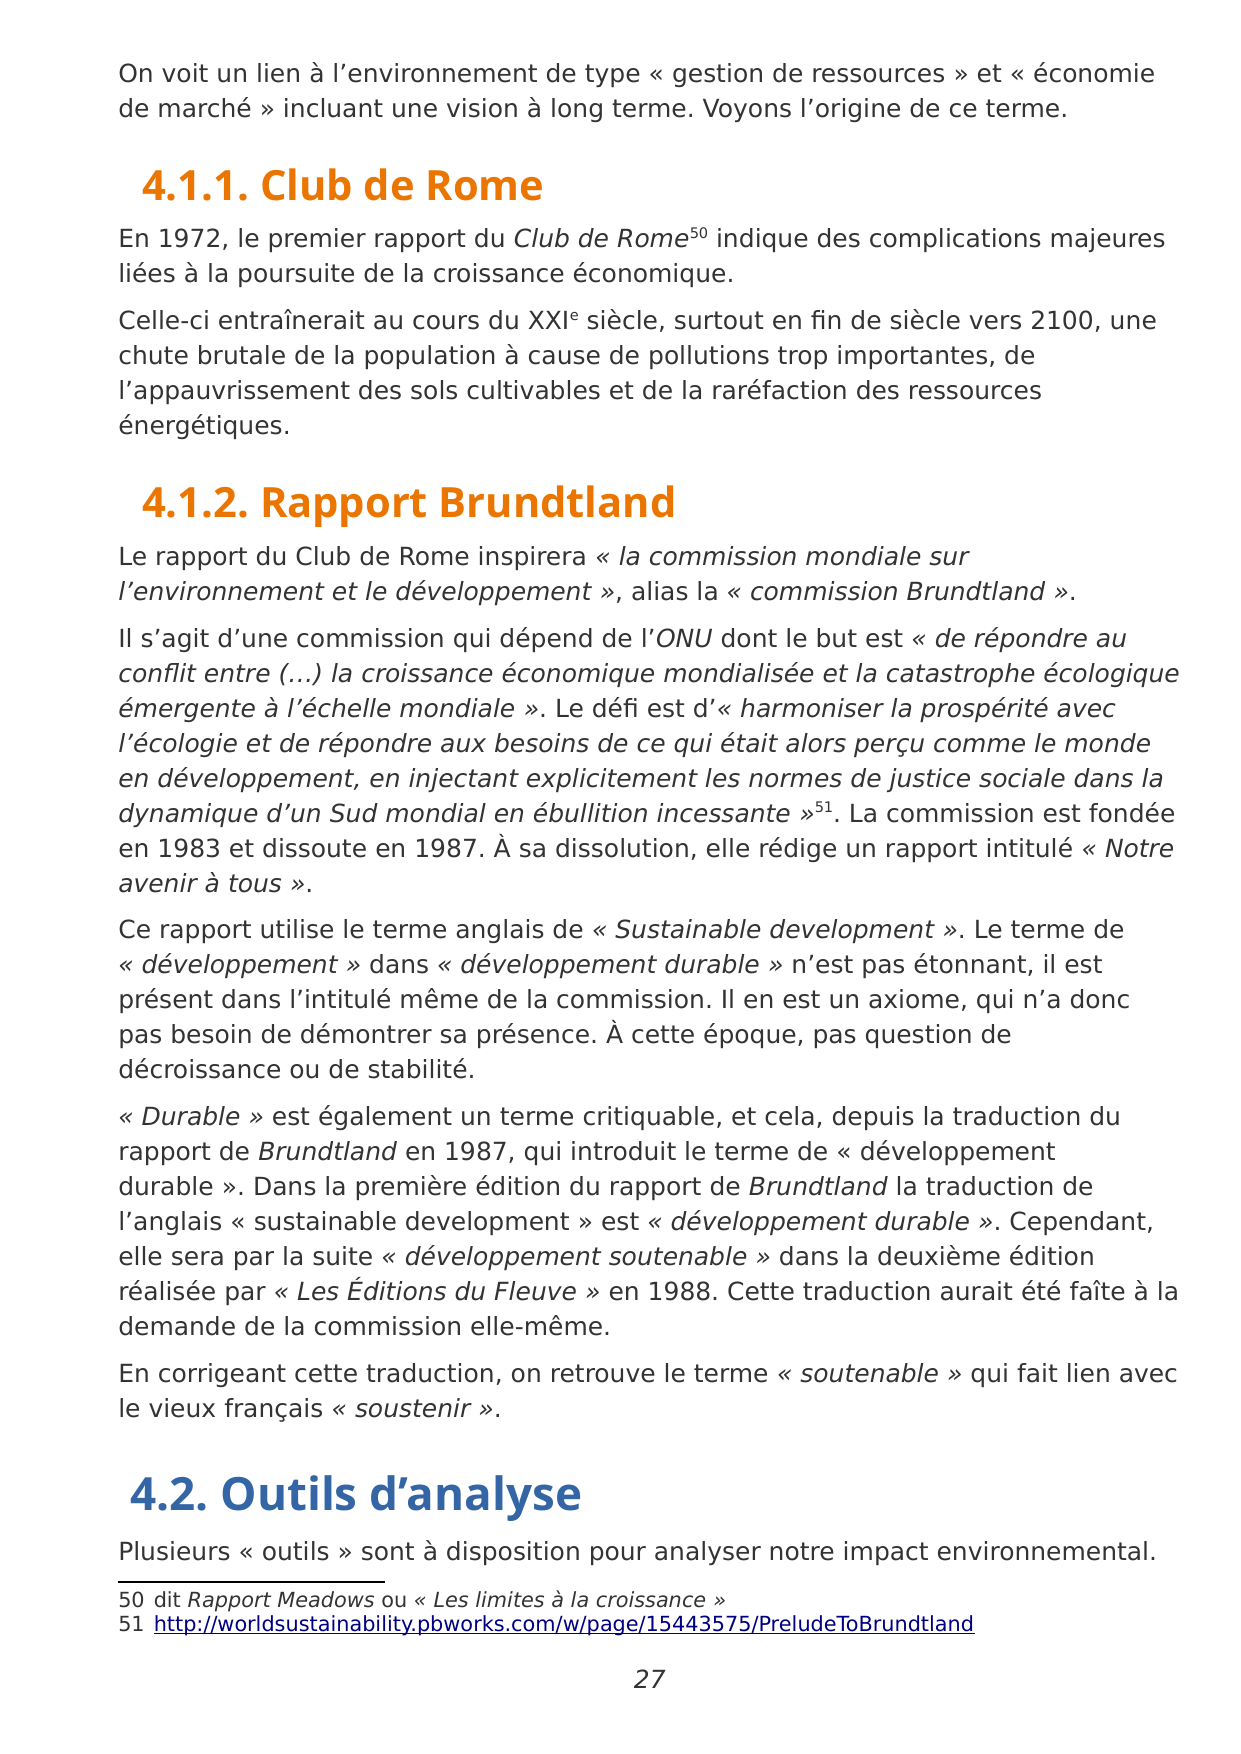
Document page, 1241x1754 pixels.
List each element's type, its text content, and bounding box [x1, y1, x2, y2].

text On voit un lien à l’environnement de type « gestion de ressources » et « économie de marché » incluant une vision à long terme. Voyons l’origine de ce terme. [118, 59, 1181, 123]
text Plusieurs « outils » sont à disposition pour analyser notre impact environnemental. [118, 1537, 1181, 1566]
text En 1972, le premier rapport du Club de Rome indique des complications majeures liées à la poursuite de la croissance économique. [118, 225, 1181, 289]
subtitle Rapport Brundtland [142, 473, 1181, 529]
text Celle-ci entraînerait au cours du XXIe siècle, surtout en fin de siècle vers 2100, une chute brutale de la population à cause de pollutions trop importantes, de l’appauvrissement des sols cultivables et de la raréfaction des ressources énergétiques. [118, 306, 1181, 441]
text Ce rapport utilise le terme anglais de « Sustainable development ». Le terme de « développement » dans « développement durable » n’est pas étonnant, il est présent dans l’intitulé même de la commission. Il en est un axiome, qui n’a donc pas besoin de démontrer sa présence. À cette époque, pas question de décroissance ou de stabilité. [118, 916, 1181, 1085]
text Il s’agit d’une commission qui dépend de l’ONU dont le but est « de répondre au conflit entre (…) la croissance économique mondialisée et la catastrophe écologique émergente à l’échelle mondiale ». Le défi est d’« harmoniser la prospérité avec l’écologie et de répondre aux besoins de ce qui était alors perçu comme le monde en développement, en injectant explicitement les normes de justice sociale dans la dynamique d’un Sud mondial en ébullition incessante ». La commission est fondée en 1983 et dissoute en 1987. À sa dissolution, elle rédige un rapport intitulé « Notre avenir à tous ». [118, 624, 1181, 898]
subtitle Club de Rome [142, 155, 1181, 212]
text « Durable » est également un terme critiquable, et cela, depuis la traduction du rapport de Brundtland en 1987, qui introduit le terme de « développement durable ». Dans la première édition du rapport de Brundtland la traduction de l’anglais « sustainable development » est « développement durable ». Cependant, elle sera par la suite « développement soutenable » dans la deuxième édition réalisée par « Les Éditions du Fleuve » en 1988. Cette traduction aurait été faîte à la demande de la commission elle-même. [118, 1102, 1181, 1342]
text dit Rapport Meadows ou « Les limites à la croissance » [118, 1588, 1181, 1612]
subtitle Outils d’analyse [130, 1462, 1181, 1524]
text En corrigeant cette traduction, on retrouve le terme « soutenable » qui fait lien avec le vieux français « soustenir ». [118, 1359, 1181, 1423]
text http://worldsustainability.pbworks.com/w/page/15443575/PreludeToBrundtland [118, 1612, 1181, 1636]
text Le rapport du Club de Rome inspirera « la commission mondiale sur l’environnement et le développement », alias la « commission Brundtland ». [118, 542, 1181, 606]
